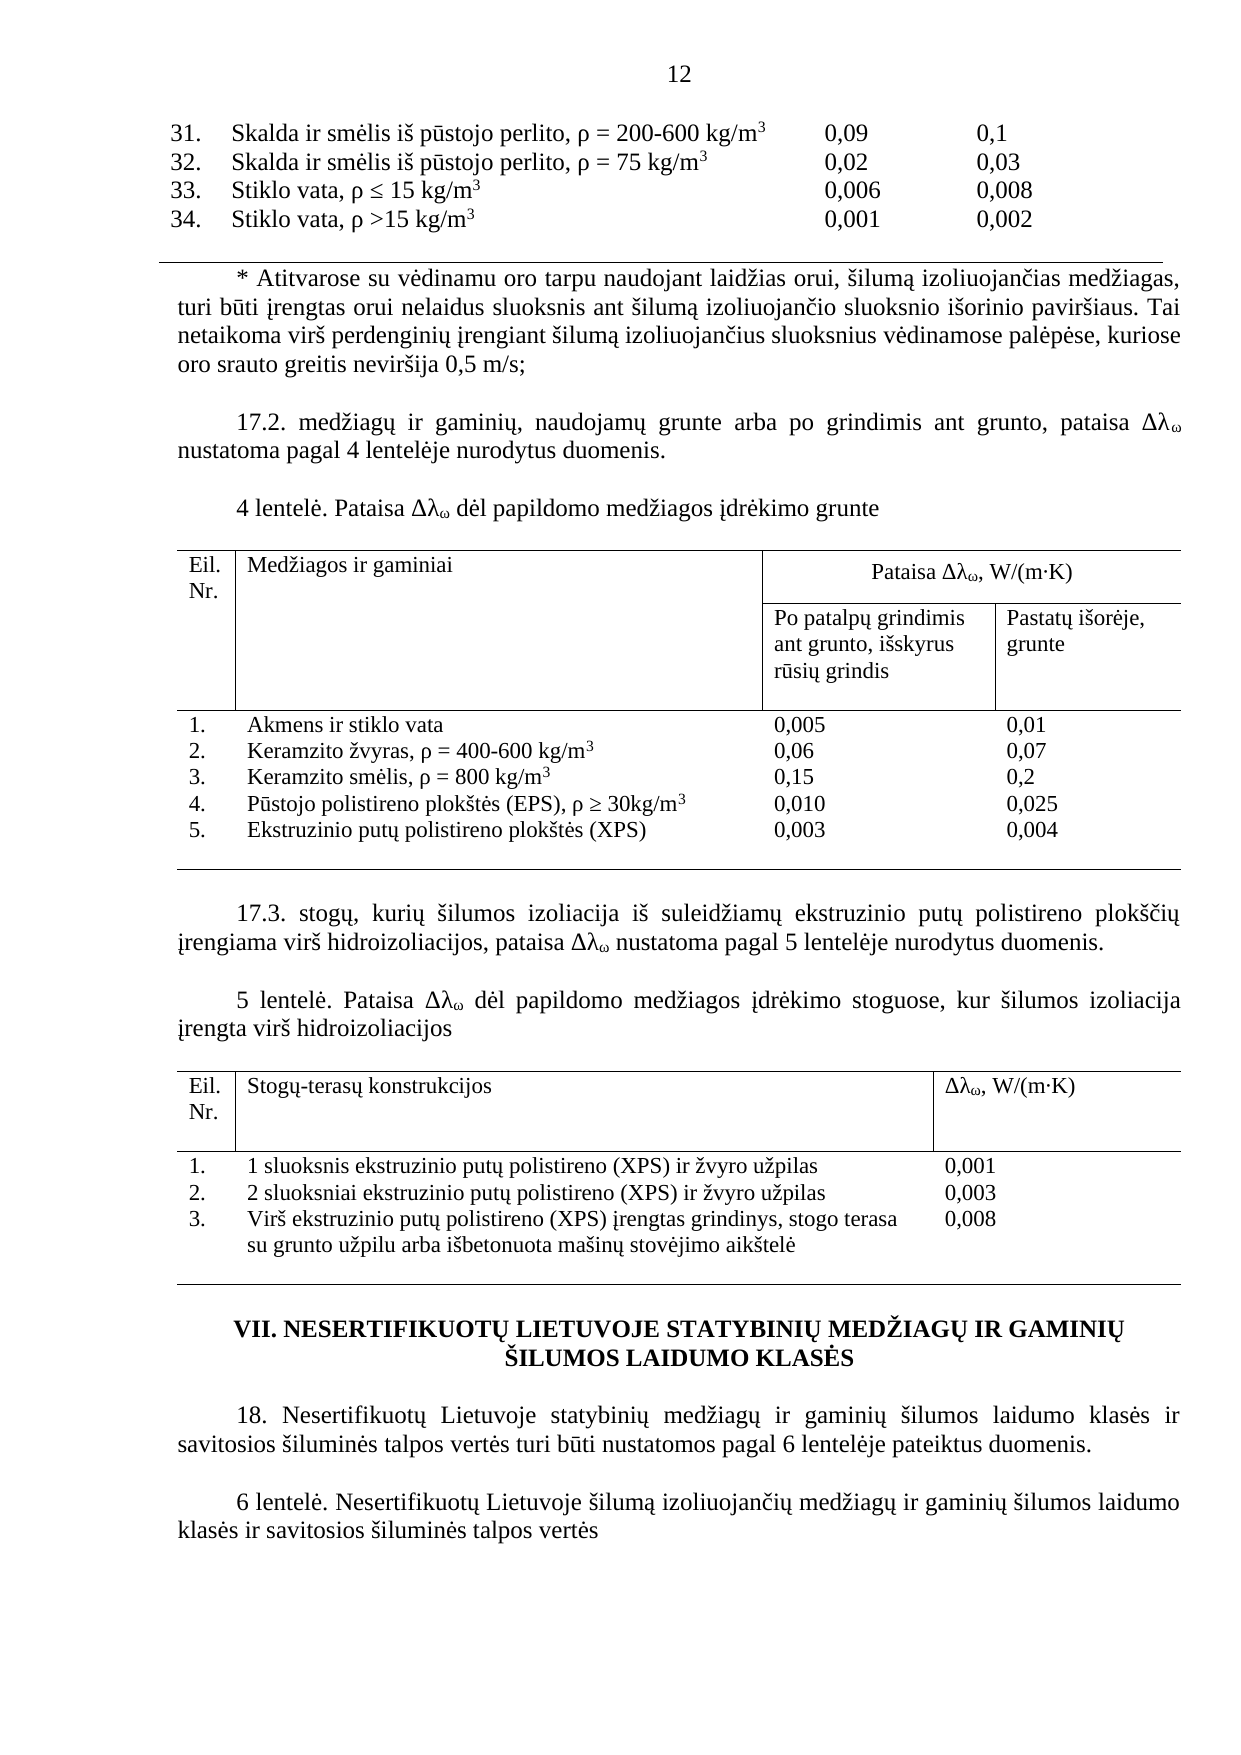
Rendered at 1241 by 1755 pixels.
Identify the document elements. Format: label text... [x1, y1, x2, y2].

text 17.2. medžiagų ir gaminių, naudojamų grunte arba po grindimis ant grunto, pataisa Δλω nustatoma pagal 4 lentelėje nurodytus duomenis. [177, 407, 1181, 464]
table_cell 3. [177, 763, 236, 790]
table_cell 0,025 [995, 790, 1181, 816]
table_cell 0,010 [763, 790, 995, 816]
table_header Stogų-terasų konstrukcijos [236, 1072, 933, 1125]
table_cell 33. [159, 176, 220, 204]
table_cell 0,09 [813, 118, 965, 147]
table_cell [177, 1125, 235, 1151]
table_cell [934, 1125, 1181, 1151]
text 4 lentelė. Pataisa Δλω dėl papildomo medžiagos įdrėkimo grunte [177, 493, 1181, 522]
table_cell 2 sluoksniai ekstruzinio putų polistireno (XPS) ir žvyro užpilas [236, 1179, 933, 1205]
table_cell [996, 683, 1181, 709]
text 18. Nesertifikuotų Lietuvoje statybinių medžiagų ir gaminių šilumos laidumo klasės ir savitosios šiluminės talpos vertės turi būti nustatomos pagal 6 lentelėje pateiktus duomenis. [177, 1400, 1181, 1458]
table_header Δλω, W/(m∙K) [934, 1072, 1181, 1125]
table_cell 0,005 [763, 711, 995, 737]
table_cell [933, 1258, 1181, 1284]
table_cell 34. [159, 204, 220, 233]
text 6 lentelė. Nesertifikuotų Lietuvoje šilumą izoliuojančių medžiagų ir gaminių šilumos laidumo klasės ir savitosios šiluminės talpos vertės [177, 1487, 1181, 1544]
table_cell 0,07 [995, 737, 1181, 763]
table_cell 0,003 [933, 1179, 1181, 1205]
table_cell 0,2 [995, 763, 1181, 790]
table_cell 32. [159, 147, 220, 176]
table_cell [236, 1258, 933, 1284]
table_cell Po patalpų grindimis ant grunto, išskyrus rūsių grindis [763, 604, 995, 683]
table_cell 0,02 [813, 147, 965, 176]
table_cell 0,006 [813, 176, 965, 204]
table_cell 0,06 [763, 737, 995, 763]
table_cell Akmens ir stiklo vata [236, 711, 763, 737]
table_cell [220, 233, 813, 262]
table_cell [236, 683, 762, 709]
table_cell 1 sluoksnis ekstruzinio putų polistireno (XPS) ir žvyro užpilas [236, 1152, 933, 1178]
table_cell 3. [177, 1205, 236, 1258]
table_cell 0,001 [933, 1152, 1181, 1178]
table_cell Skalda ir smėlis iš pūstojo perlito, ρ = 75 kg/m3 [220, 147, 813, 176]
table_cell [159, 233, 220, 262]
table_cell 0,001 [813, 204, 965, 233]
table_cell 2. [177, 737, 236, 763]
table_cell 0,008 [933, 1205, 1181, 1258]
table_cell 0,004 [995, 816, 1181, 842]
table_cell Keramzito žvyras, ρ = 400-600 kg/m3 [236, 737, 763, 763]
table_cell [177, 1258, 236, 1284]
table_cell Skalda ir smėlis iš pūstojo perlito, ρ = 200-600 kg/m3 [220, 118, 813, 147]
table_header Eil. Nr. [177, 1072, 235, 1125]
table_cell Pūstojo polistireno plokštės (EPS), ρ ≥ 30kg/m3 [236, 790, 763, 816]
text VII. NESERTIFIKUOTŲ LIETUVOJE STATYBINIŲ MEDŽIAGŲ IR GAMINIŲ ŠILUMOS LAIDUMO KLASĖS [177, 1314, 1181, 1372]
table_cell Virš ekstruzinio putų polistireno (XPS) įrengtas grindinys, stogo terasa su grunto užpilu arba išbetonuota mašinų stovėjimo aikštelė [236, 1205, 933, 1258]
table_cell [236, 1125, 933, 1151]
table_cell [995, 843, 1181, 869]
table_cell 0,03 [965, 147, 1163, 176]
table_cell 1. [177, 1152, 236, 1178]
table_cell 31. [159, 118, 220, 147]
table_cell 0,01 [995, 711, 1181, 737]
text * Atitvarose su vėdinamu oro tarpu naudojant laidžias orui, šilumą izoliuojančias medžiagas, turi būti įrengtas orui nelaidus sluoksnis ant šilumą izoliuojančio sluoksnio išorinio paviršiaus. Tai netaikoma virš perdenginių įrengiant šilumą izoliuojančius sluoksnius vėdinamose palėpėse, kuriose oro srauto greitis neviršija 0,5 m/s; [177, 263, 1181, 378]
table_cell [763, 843, 995, 869]
text 17.3. stogų, kurių šilumos izoliacija iš suleidžiamų ekstruzinio putų polistireno plokščių įrengiama virš hidroizoliacijos, pataisa Δλω nustatoma pagal 5 lentelėje nurodytus duomenis. [177, 898, 1181, 956]
table_cell Stiklo vata, ρ >15 kg/m3 [220, 204, 813, 233]
table_header Medžiagos ir gaminiai [236, 551, 762, 683]
table_cell 0,003 [763, 816, 995, 842]
table_cell 0,1 [965, 118, 1163, 147]
table_cell 1. [177, 711, 236, 737]
table_cell [965, 233, 1163, 262]
table_cell [177, 843, 236, 869]
table_cell 4. [177, 790, 236, 816]
table_cell Ekstruzinio putų polistireno plokštės (XPS) [236, 816, 763, 842]
table_cell 0,002 [965, 204, 1163, 233]
table_cell [177, 683, 235, 709]
table_cell [763, 683, 995, 709]
table_cell [813, 233, 965, 262]
table_cell [236, 843, 763, 869]
table_cell Stiklo vata, ρ ≤ 15 kg/m3 [220, 176, 813, 204]
table_cell 0,15 [763, 763, 995, 790]
table_header Pataisa Δλω, W/(m∙K) [763, 551, 1181, 603]
table_cell 2. [177, 1179, 236, 1205]
text 5 lentelė. Pataisa Δλω dėl papildomo medžiagos įdrėkimo stoguose, kur šilumos izoliacija įrengta virš hidroizoliacijos [177, 985, 1181, 1042]
table_cell 0,008 [965, 176, 1163, 204]
table_cell 5. [177, 816, 236, 842]
table_cell Keramzito smėlis, ρ = 800 kg/m3 [236, 763, 763, 790]
table_header Eil. Nr. [177, 551, 235, 683]
table_cell Pastatų išorėje, grunte [996, 604, 1181, 683]
